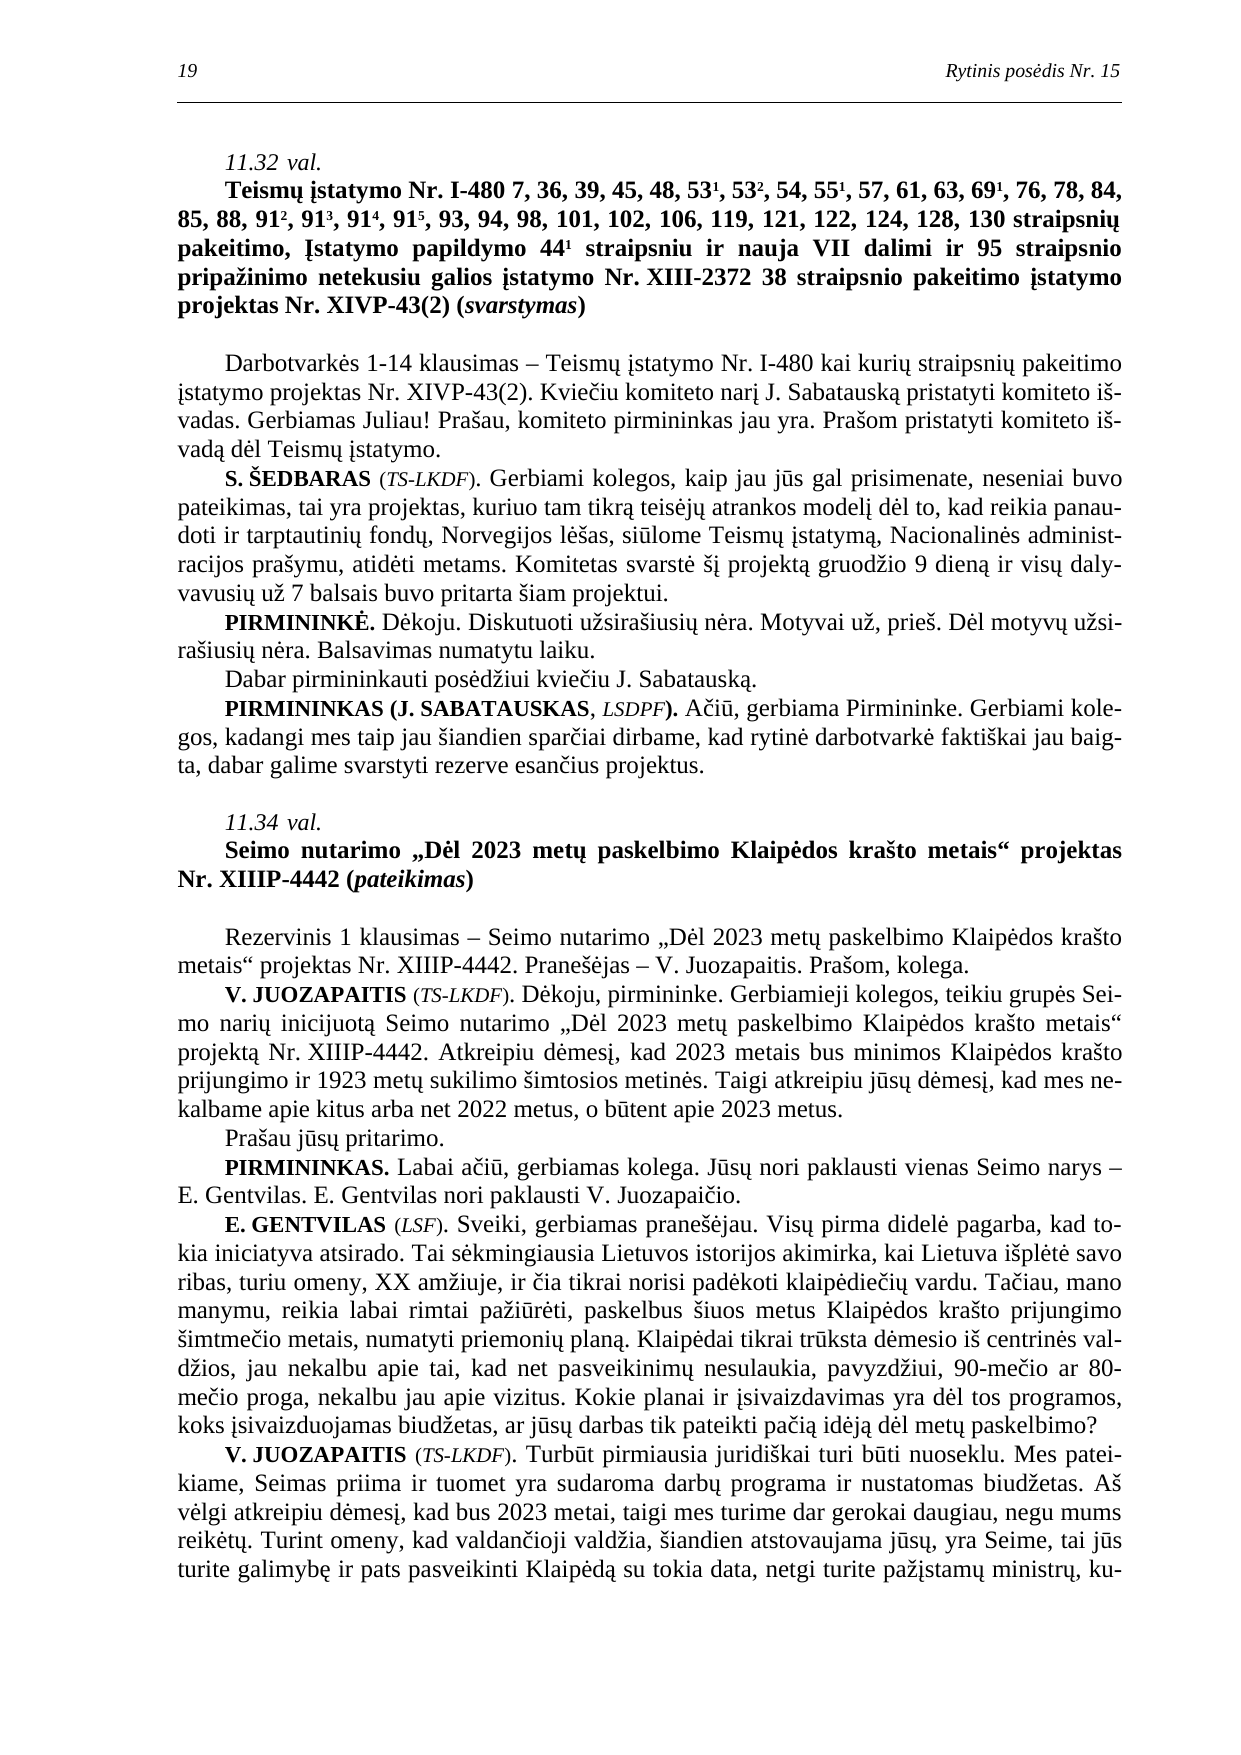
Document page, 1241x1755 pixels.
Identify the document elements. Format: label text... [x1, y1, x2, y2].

text V. JUOZAPAITIS (TS-LKDF). Dė­ko­ju, pir­mi­nin­ke. Ger­bia­mie­ji ko­le­gos, tei­kiu gru­pės Sei­mo na­rių ini­ci­juo­tą Sei­mo nu­ta­ri­mo „Dėl 2023 me­tų pa­skel­bi­mo Klai­pė­dos kraš­to me­tais“ pro­jek­tą Nr. XIIIP-4442. At­krei­piu dė­me­sį, kad 2023 me­tais bus mi­ni­mos Klai­pė­dos kraš­to pri­jun­gi­mo ir 1923 me­tų su­ki­li­mo šim­to­sios me­ti­nės. Tai­gi at­krei­piu jū­sų dė­me­sį, kad mes ne­kal­ba­me apie ki­tus ar­ba net 2022 me­tus, o bū­tent apie 2023 me­tus. [177, 979, 1122, 1123]
text Sei­mo nu­ta­ri­mo „Dėl 2023 me­tų pa­skel­bi­mo Klai­pė­dos kraš­to me­tais“ pro­jek­tas Nr. XIIIP-4442 (pa­tei­ki­mas) [177, 835, 1122, 893]
text V. JUOZAPAITIS (TS-LKDF). Tur­būt pir­miau­sia ju­ri­diš­kai tu­ri bū­ti nuo­sek­lu. Mes pa­tei­kia­me, Sei­mas pri­ima ir tuo­met yra su­da­ro­ma dar­bų pro­gra­ma ir nu­sta­to­mas biu­dže­tas. Aš vėl­gi at­krei­piu dė­me­sį, kad bus 2023 me­tai, tai­gi mes tu­ri­me dar ge­ro­kai dau­giau, ne­gu mums rei­kė­tų. Tu­rint ome­ny, kad val­dan­čio­ji val­džia, šian­dien at­sto­vau­ja­ma jū­sų, yra Sei­me, tai jūs tu­ri­te ga­li­my­bę ir pats pa­svei­kin­ti Klai­pė­dą su to­kia da­ta, net­gi tu­ri­te pa­žįs­ta­mų mi­nist­rų, ku­ [177, 1439, 1122, 1583]
text PIRMININKĖ. Dė­ko­ju. Dis­ku­tuo­ti už­si­ra­šiu­sių nė­ra. Mo­ty­vai už, prieš. Dėl mo­ty­vų už­si­ra­šiu­sių nė­ra. Bal­sa­vi­mas nu­ma­ty­tu lai­ku. [177, 607, 1122, 664]
text Teis­mų įsta­ty­mo Nr. I-480 7, 36, 39, 45, 48, 531, 532, 54, 551, 57, 61, 63, 691, 76, 78, 84, 85, 88, 912, 913, 914, 915, 93, 94, 98, 101, 102, 106, 119, 121, 122, 124, 128, 130 straipsnių pa­kei­ti­mo, Įsta­ty­mo pa­pil­dy­mo 441 straips­niu ir nau­ja VII da­li­mi ir 95 straips­nio pripaži­ni­mo ne­te­ku­siu ga­lios įsta­ty­mo Nr. XIII-2372 38 straips­nio pa­kei­ti­mo įsta­ty­mo pro­jek­tas Nr. XIVP-43(2) (svars­ty­mas) [177, 175, 1122, 319]
text S. ŠEDBARAS (TS-LKDF). Ger­bia­mi ko­le­gos, kaip jau jūs gal pri­si­me­na­te, ne­se­niai bu­vo pa­tei­ki­mas, tai yra pro­jek­tas, ku­riuo tam tik­rą tei­sė­jų at­ran­kos mo­de­lį dėl to, kad rei­kia pa­nau­do­ti ir tarp­tau­ti­nių fon­dų, Nor­ve­gi­jos lė­šas, siū­lo­me Teis­mų įsta­ty­mą, Na­cio­na­li­nės ad­mi­nist­ra­ci­jos pra­šy­mu, ati­dė­ti me­tams. Ko­mi­te­tas svars­tė šį pro­jek­tą gruo­džio 9 die­ną ir vi­sų da­ly­va­vu­sių už 7 bal­sais bu­vo pri­tar­ta šiam pro­jek­tui. [177, 463, 1122, 607]
text 11.32 val. [224, 148, 1122, 175]
text 11.34 val. [224, 808, 1122, 835]
text PIRMININKAS. La­bai ačiū, ger­bia­mas ko­le­ga. Jū­sų no­ri pa­klaus­ti vie­nas Sei­mo na­rys – E. Gent­vi­las. E. Gent­vi­las no­ri pa­klaus­ti V. Juo­za­pai­čio. [177, 1152, 1122, 1209]
text E. GENTVILAS (LSF). Svei­ki, ger­bia­mas pra­ne­šė­jau. Vi­sų pir­ma di­de­lė pa­gar­ba, kad to­kia ini­cia­ty­va at­si­ra­do. Tai sėk­min­giau­sia Lie­tu­vos is­to­ri­jos aki­mir­ka, kai Lie­tu­va iš­plė­tė sa­vo ri­bas, tu­riu ome­ny, XX am­žiu­je, ir čia tik­rai no­ri­si pa­dė­ko­ti klai­pė­die­čių var­du. Ta­čiau, ma­no ma­ny­mu, rei­kia la­bai rim­tai pa­žiū­rė­ti, pa­skel­bus šiuos me­tus Klai­pė­dos kraš­to pri­jun­gi­mo šimt­me­čio me­tais, nu­ma­ty­ti prie­mo­nių pla­ną. Klai­pė­dai tik­rai trūks­ta dė­me­sio iš cen­tri­nės val­džios, jau ne­kal­bu apie tai, kad net pa­svei­ki­ni­mų ne­su­lau­kia, pa­vyz­džiui, 90-me­čio ar 80-mečio pro­ga, ne­kal­bu jau apie vi­zi­tus. Ko­kie pla­nai ir įsi­vaiz­da­vi­mas yra dėl tos pro­gra­mos, koks įsi­vaiz­duo­ja­mas biu­dže­tas, ar jū­sų dar­bas tik pa­teik­ti pa­čią idė­ją dėl me­tų pa­skel­bi­mo? [177, 1209, 1122, 1439]
text Da­bar pir­mi­nin­kau­ti po­sė­džiui kvie­čiu J. Sa­ba­taus­ką. [177, 664, 1122, 693]
text Dar­bo­tvarkės 1-14 klau­si­mas – Teis­mų įsta­ty­mo Nr. I-480 kai ku­rių straips­nių pa­kei­ti­mo įsta­ty­mo pro­jek­tas Nr. XIVP-43(2). Kvie­čiu ko­mi­te­to na­rį J. Sa­ba­taus­ką pri­sta­ty­ti ko­mi­te­to iš­va­das. Ger­bia­mas Ju­liau! Pra­šau, ko­mi­te­to pir­mi­nin­kas jau yra. Pra­šom pri­sta­ty­ti ko­mi­te­to iš­va­dą dėl Teis­mų įsta­ty­mo. [177, 348, 1122, 463]
text Pra­šau jū­sų pri­ta­ri­mo. [177, 1123, 1122, 1152]
text Re­zer­vi­nis 1 klau­si­mas – Sei­mo nu­ta­ri­mo „Dėl 2023 me­tų pa­skel­bi­mo Klai­pė­dos kraš­to me­tais“ pro­jek­tas Nr. XIIIP-4442. Pra­ne­šė­jas – V. Juo­za­pai­tis. Pra­šom, ko­le­ga. [177, 922, 1122, 979]
text PIRMININKAS (J. SABATAUSKAS, LSDPF). Ačiū, ger­bia­ma Pir­mi­nin­ke. Ger­bia­mi ko­le­gos, ka­dan­gi mes taip jau šian­dien spar­čiai dir­ba­me, kad ry­ti­nė dar­bo­tvarkė fak­tiš­kai jau baig­ta, da­bar ga­li­me svars­ty­ti re­zer­ve esan­čius pro­jek­tus. [177, 693, 1122, 779]
